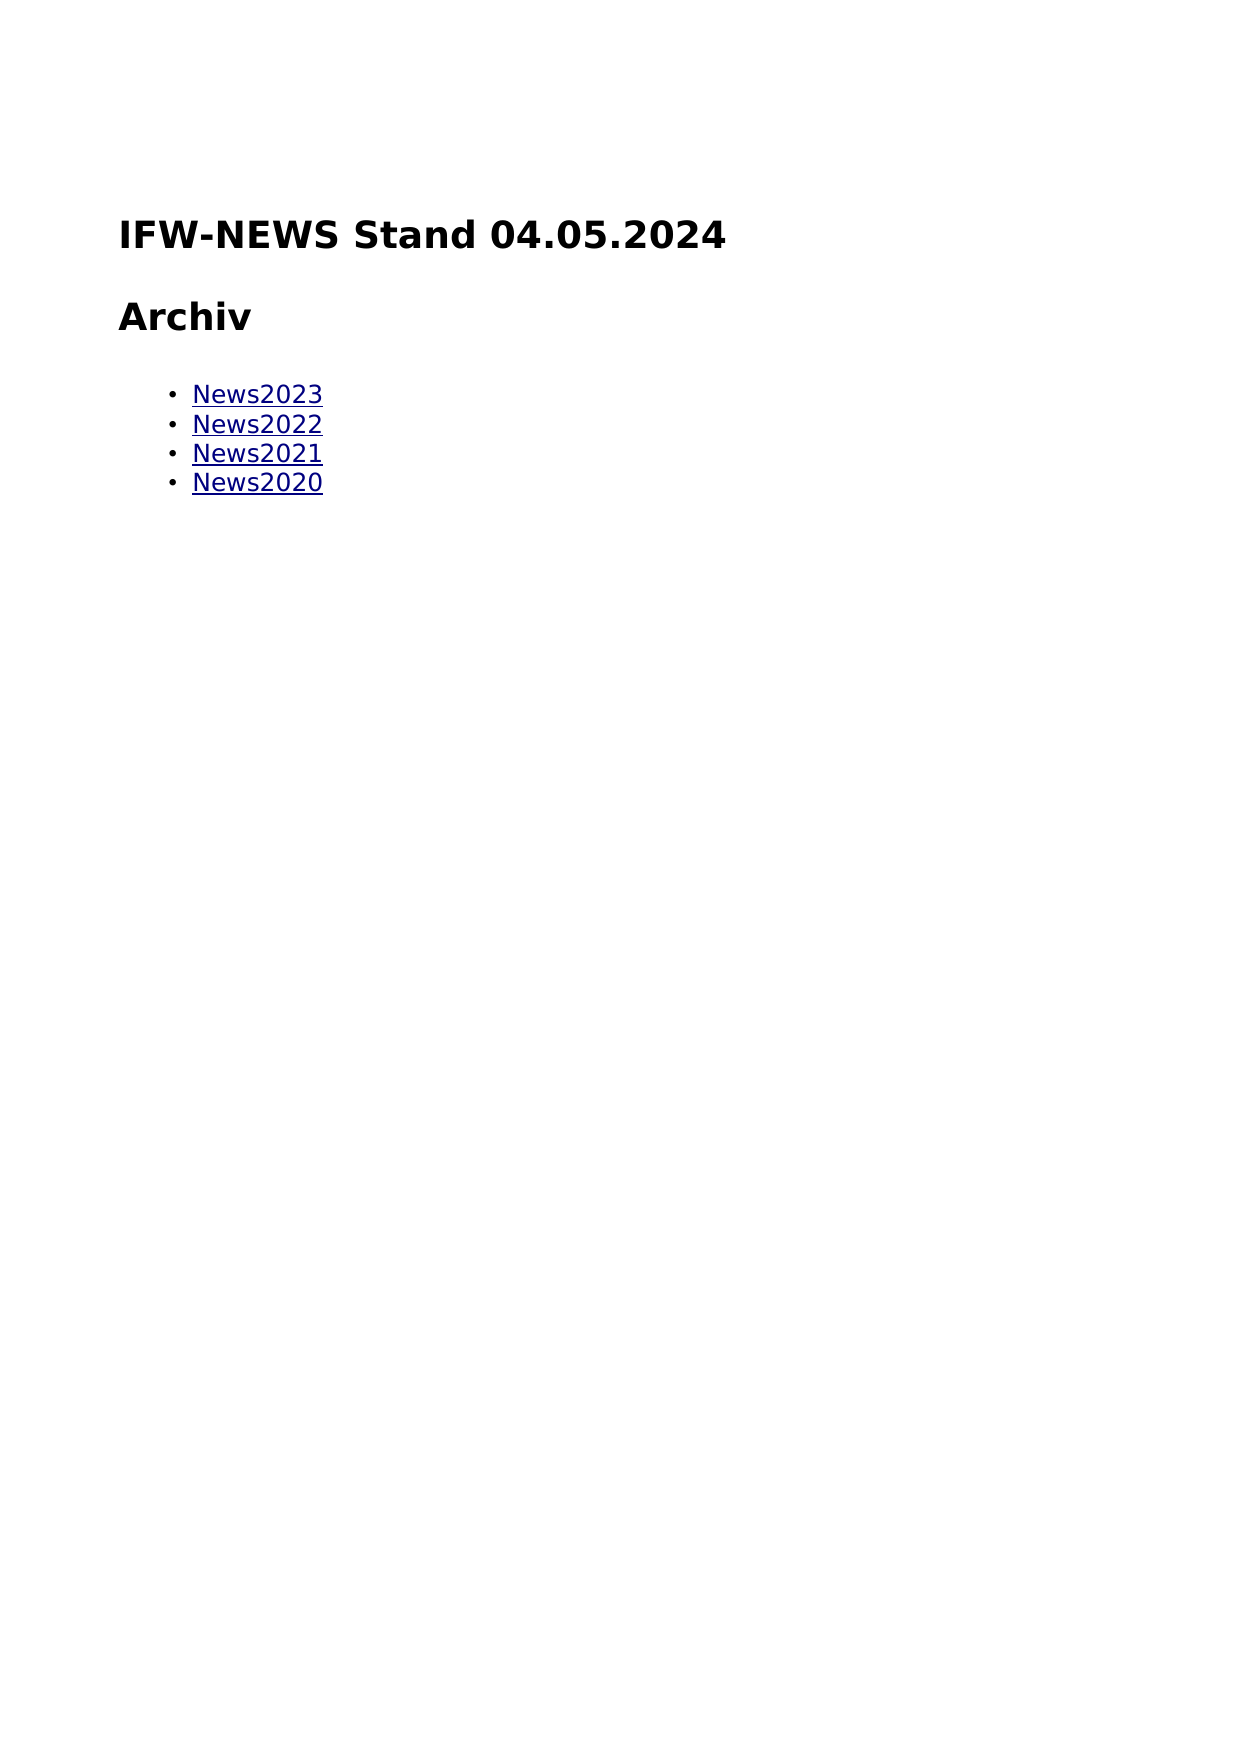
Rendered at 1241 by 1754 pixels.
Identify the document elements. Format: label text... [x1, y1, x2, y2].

list News2022 [177, 410, 1122, 439]
list News2021 [177, 439, 1122, 468]
subtitle IFW-NEWS Stand 04.05.2024 [118, 214, 1122, 258]
subtitle Archiv [118, 295, 1122, 339]
list News2020 [177, 468, 1122, 497]
list News2023 [177, 381, 1122, 410]
